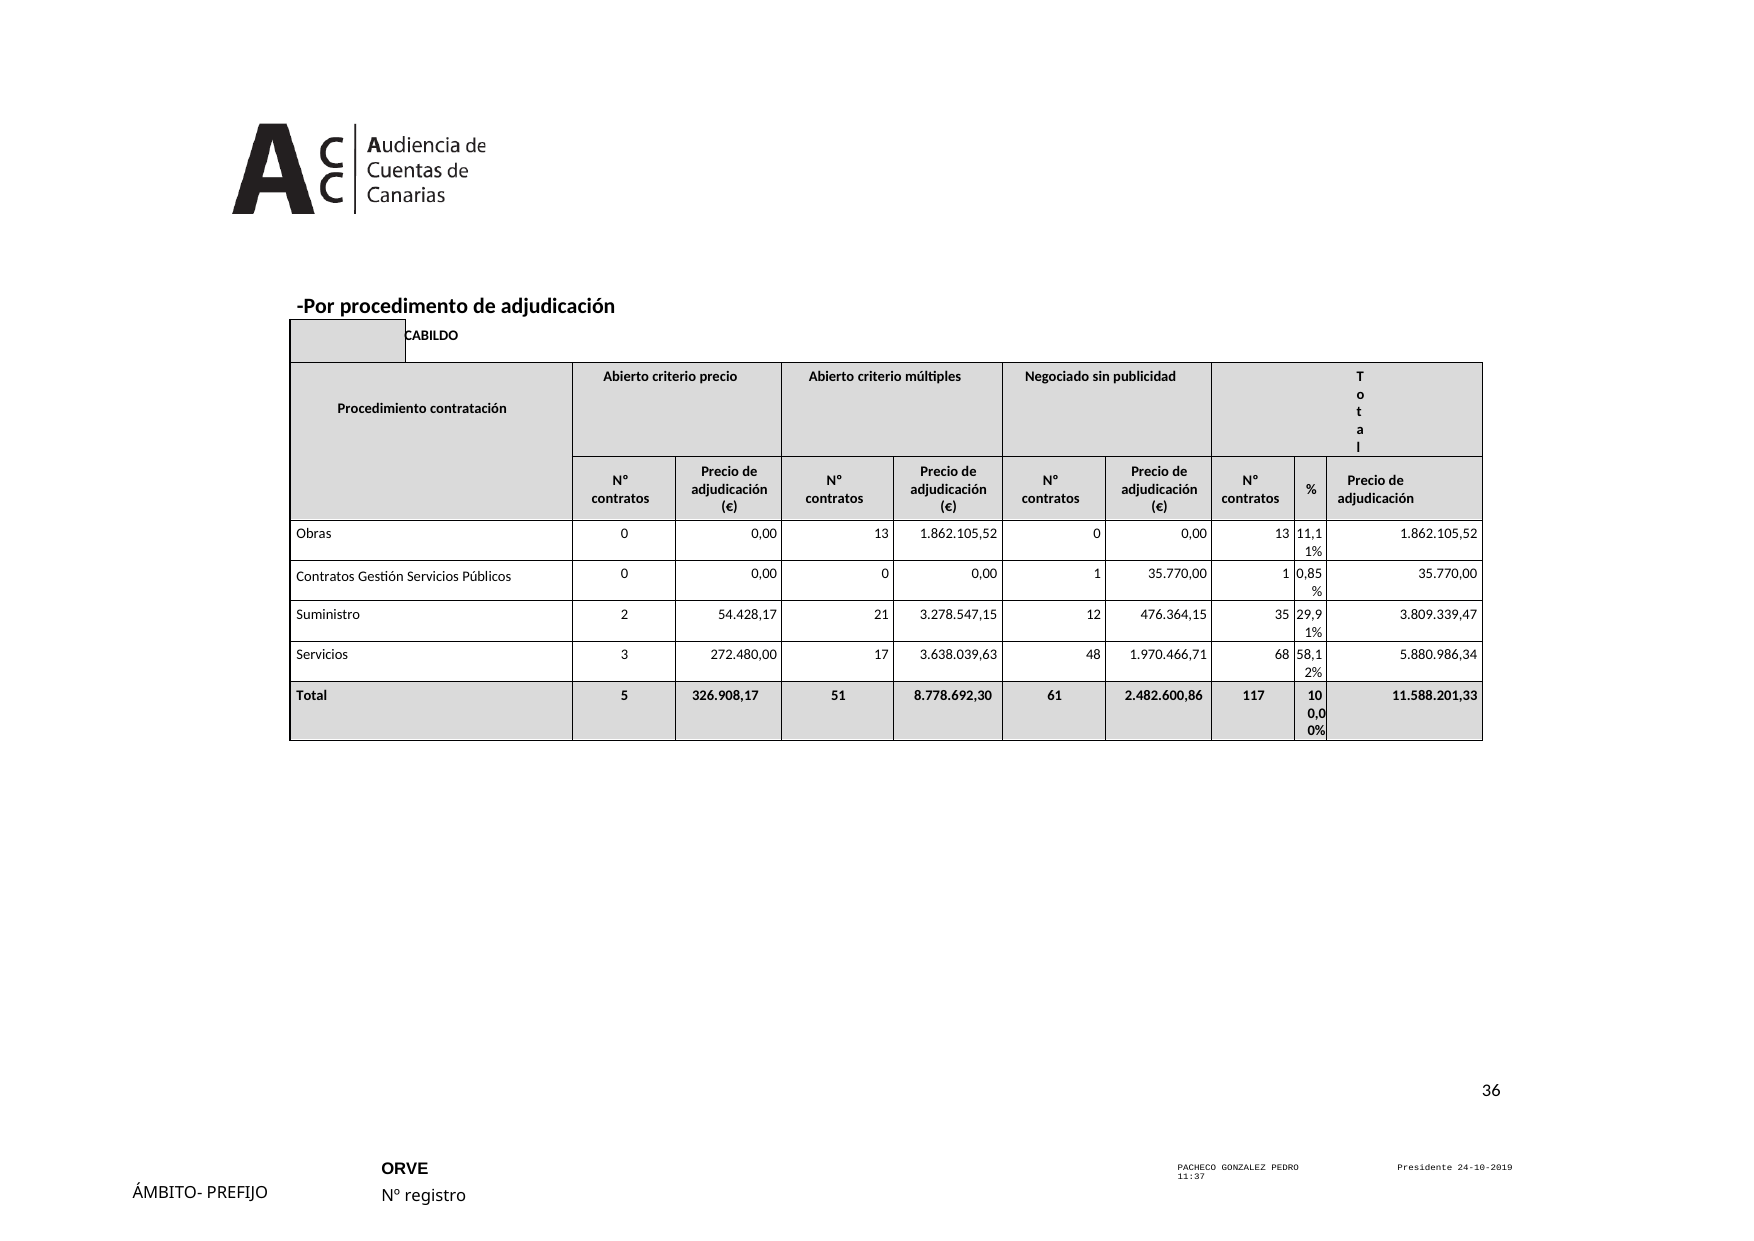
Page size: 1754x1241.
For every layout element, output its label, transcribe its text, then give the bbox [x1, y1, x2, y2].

table_cell 1 [1003, 561, 1105, 600]
table_cell 3.278.547,15 [894, 601, 1002, 641]
table_cell 61 [1003, 682, 1105, 739]
table_cell 0,00 [676, 521, 781, 560]
table_cell 5.880.986,34 [1327, 642, 1482, 681]
table_cell 272.480,00 [676, 642, 781, 681]
table_cell Obras [291, 521, 572, 560]
table_cell 1 [1212, 561, 1294, 600]
picture [231, 123, 486, 214]
table_cell Servicios [291, 642, 572, 681]
table_cell 326.908,17 [676, 682, 781, 739]
text Nº registro [381, 1184, 925, 1207]
table_cell Abierto criterio múltiples [782, 363, 1002, 456]
table_cell Total [291, 682, 572, 739]
table_cell 1.970.466,71 [1106, 642, 1211, 681]
table_cell Total [1212, 363, 1482, 456]
table_cell 2.482.600,86 [1106, 682, 1211, 739]
table_cell 48 [1003, 642, 1105, 681]
table_cell 0,85% [1295, 561, 1326, 600]
table_cell Nº contratos [1212, 457, 1294, 519]
table_cell 0,00 [1106, 521, 1211, 560]
table_cell Precio de adjudicación [1327, 457, 1482, 519]
text ORVE [381, 1159, 925, 1178]
table_cell 12 [1003, 601, 1105, 641]
table_cell 21 [782, 601, 893, 641]
text ÁMBITO- PREFIJO [132, 1181, 281, 1203]
table_cell Precio de adjudicación (€) [894, 457, 1002, 519]
table_cell 3 [573, 642, 675, 681]
subtitle -Por procedimento de adjudicación [297, 292, 1512, 319]
table_cell 13 [782, 521, 893, 560]
table_cell 0,00 [894, 561, 1002, 600]
table_cell 1.862.105,52 [1327, 521, 1482, 560]
table_cell 476.364,15 [1106, 601, 1211, 641]
table_cell Nº contratos [1003, 457, 1105, 519]
table_cell 0 [573, 521, 675, 560]
table_cell Contratos Gestión Servicios Públicos [291, 561, 572, 600]
table_cell Procedimiento contratación [291, 363, 572, 519]
table_cell 0,00 [676, 561, 781, 600]
table_cell 11.588.201,33 [1327, 682, 1482, 739]
table_cell 54.428,17 [676, 601, 781, 641]
table_cell 0 [782, 561, 893, 600]
table_cell 51 [782, 682, 893, 739]
table_cell 29,91% [1295, 601, 1326, 641]
table_cell 35.770,00 [1327, 561, 1482, 600]
table_cell 68 [1212, 642, 1294, 681]
table_cell Nº contratos [573, 457, 675, 519]
table_cell % [1295, 457, 1326, 519]
text 36 [121, 1079, 1500, 1101]
table_header CABILDO INSULAR DE LANZAROTE + ENTIDADES DEPENDIENTES [291, 320, 405, 362]
table_cell 35.770,00 [1106, 561, 1211, 600]
table_cell 5 [573, 682, 675, 739]
table_cell Suministro [291, 601, 572, 641]
table_cell 35 [1212, 601, 1294, 641]
table_cell 58,12% [1295, 642, 1326, 681]
table_cell Nº contratos [782, 457, 893, 519]
table_cell 0 [573, 561, 675, 600]
table_cell Precio de adjudicación (€) [676, 457, 781, 519]
table_cell Precio de adjudicación (€) [1106, 457, 1211, 519]
table_cell 3.809.339,47 [1327, 601, 1482, 641]
table_cell 3.638.039,63 [894, 642, 1002, 681]
table_cell 0 [1003, 521, 1105, 560]
table_cell 100,00% [1295, 682, 1326, 739]
table_cell 11,11% [1295, 521, 1326, 560]
table_cell 1.862.105,52 [894, 521, 1002, 560]
table_cell 17 [782, 642, 893, 681]
table_cell Abierto criterio precio [573, 363, 781, 456]
table_cell 8.778.692,30 [894, 682, 1002, 739]
table_cell 13 [1212, 521, 1294, 560]
table_cell 2 [573, 601, 675, 641]
text PACHECO GONZALEZ PEDRO Presidente 24-10-2019 11:37 [1177, 1163, 1512, 1182]
table_cell Negociado sin publicidad [1003, 363, 1211, 456]
table_cell 117 [1212, 682, 1294, 739]
